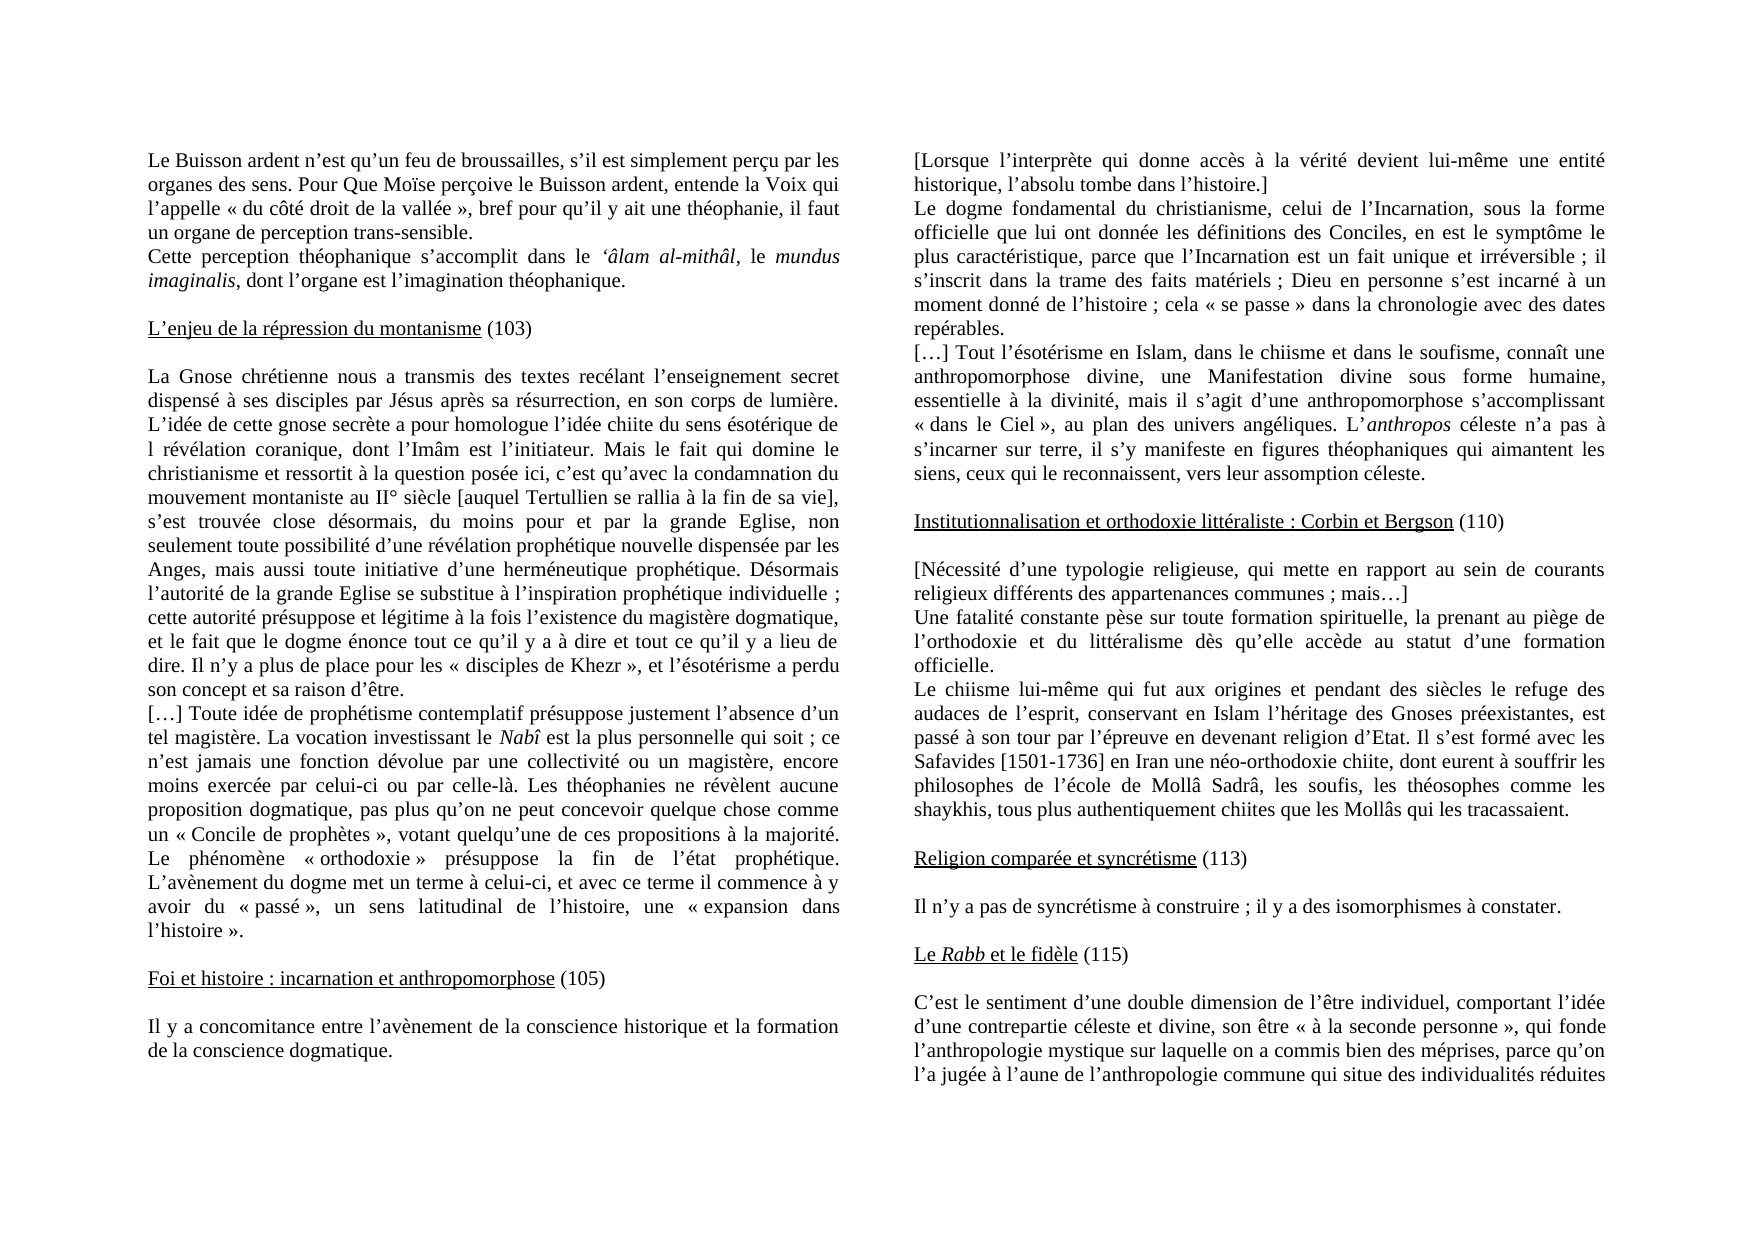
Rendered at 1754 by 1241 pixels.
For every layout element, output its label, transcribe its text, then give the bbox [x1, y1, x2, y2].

text Il n’y a pas de syncrétisme à construire ; il y a des isomorphismes à constater. [914, 894, 1606, 918]
text L’enjeu de la répression du montanisme (103) [148, 316, 840, 340]
text Foi et histoire : incarnation et anthropomorphose (105) [148, 966, 840, 990]
text La Gnose chrétienne nous a transmis des textes recélant l’enseignement secret dispensé à ses disciples par Jésus après sa résurrection, en son corps de lumière. L’idée de cette gnose secrète a pour homologue l’idée chiite du sens ésotérique de l révélation coranique, dont l’Imâm est l’initiateur. Mais le fait qui domine le christianisme et ressortit à la question posée ici, c’est qu’avec la condamnation du mouvement montaniste au II° siècle [auquel Tertullien se rallia à la fin de sa vie], s’est trouvée close désormais, du moins pour et par la grande Eglise, non seulement toute possibilité d’une révélation prophétique nouvelle dispensée par les Anges, mais aussi toute initiative d’une herméneutique prophétique. Désormais l’autorité de la grande Eglise se substitue à l’inspiration prophétique individuelle ; cette autorité présuppose et légitime à la fois l’existence du magistère dogmatique, et le fait que le dogme énonce tout ce qu’il y a à dire et tout ce qu’il y a lieu de dire. Il n’y a plus de place pour les « disciples de Khezr », et l’ésotérisme a perdu son concept et sa raison d’être. [148, 364, 840, 701]
text Le chiisme lui-même qui fut aux origines et pendant des siècles le refuge des audaces de l’esprit, conservant en Islam l’héritage des Gnoses préexistantes, est passé à son tour par l’épreuve en devenant religion d’Etat. Il s’est formé avec les Safavides [1501-1736] en Iran une néo-orthodoxie chiite, dont eurent à souffrir les philosophes de l’école de Mollâ Sadrâ, les soufis, les théosophes comme les shaykhis, tous plus authentiquement chiites que les Mollâs qui les tracassaient. [914, 677, 1606, 821]
text […] Toute idée de prophétisme contemplatif présuppose justement l’absence d’un tel magistère. La vocation investissant le Nabî est la plus personnelle qui soit ; ce n’est jamais une fonction dévolue par une collectivité ou un magistère, encore moins exercée par celui-ci ou par celle-là. Les théophanies ne révèlent aucune proposition dogmatique, pas plus qu’on ne peut concevoir quelque chose comme un « Concile de prophètes », votant quelqu’une de ces propositions à la majorité. Le phénomène « orthodoxie » présuppose la fin de l’état prophétique. L’avènement du dogme met un terme à celui-ci, et avec ce terme il commence à y avoir du « passé », un sens latitudinal de l’histoire, une « expansion dans l’histoire ». [148, 701, 840, 942]
text Religion comparée et syncrétisme (113) [914, 846, 1606, 869]
text [Lorsque l’interprète qui donne accès à la vérité devient lui-même une entité historique, l’absolu tombe dans l’histoire.] [914, 148, 1606, 196]
text Le Buisson ardent n’est qu’un feu de broussailles, s’il est simplement perçu par les organes des sens. Pour Que Moïse perçoive le Buisson ardent, entende la Voix qui l’appelle « du côté droit de la vallée », bref pour qu’il y ait une théophanie, il faut un organe de perception trans-sensible. [148, 148, 840, 244]
text [Nécessité d’une typologie religieuse, qui mette en rapport au sein de courants religieux différents des appartenances communes ; mais…] [914, 557, 1606, 605]
text Institutionnalisation et orthodoxie littéraliste : Corbin et Bergson (110) [914, 509, 1606, 533]
text Il y a concomitance entre l’avènement de la conscience historique et la formation de la conscience dogmatique. [148, 1014, 840, 1062]
text […] Tout l’ésotérisme en Islam, dans le chiisme et dans le soufisme, connaît une anthropomorphose divine, une Manifestation divine sous forme humaine, essentielle à la divinité, mais il s’agit d’une anthropomorphose s’accomplissant « dans le Ciel », au plan des univers angéliques. L’anthropos céleste n’a pas à s’incarner sur terre, il s’y manifeste en figures théophaniques qui aimantent les siens, ceux qui le reconnaissent, vers leur assomption céleste. [914, 340, 1606, 484]
text Le dogme fondamental du christianisme, celui de l’Incarnation, sous la forme officielle que lui ont donnée les définitions des Conciles, en est le symptôme le plus caractéristique, parce que l’Incarnation est un fait unique et irréversible ; il s’inscrit dans la trame des faits matériels ; Dieu en personne s’est incarné à un moment donné de l’histoire ; cela « se passe » dans la chronologie avec des dates repérables. [914, 196, 1606, 340]
text Cette perception théophanique s’accomplit dans le ‘âlam al-mithâl, le mundus imaginalis, dont l’organe est l’imagination théophanique. [148, 244, 840, 292]
text C’est le sentiment d’une double dimension de l’être individuel, comportant l’idée d’une contrepartie céleste et divine, son être « à la seconde personne », qui fonde l’anthropologie mystique sur laquelle on a commis bien des méprises, parce qu’on l’a jugée à l’aune de l’anthropologie commune qui situe des individualités réduites [914, 990, 1606, 1086]
text Une fatalité constante pèse sur toute formation spirituelle, la prenant au piège de l’orthodoxie et du littéralisme dès qu’elle accède au statut d’une formation officielle. [914, 605, 1606, 677]
text Le Rabb et le fidèle (115) [914, 942, 1606, 966]
